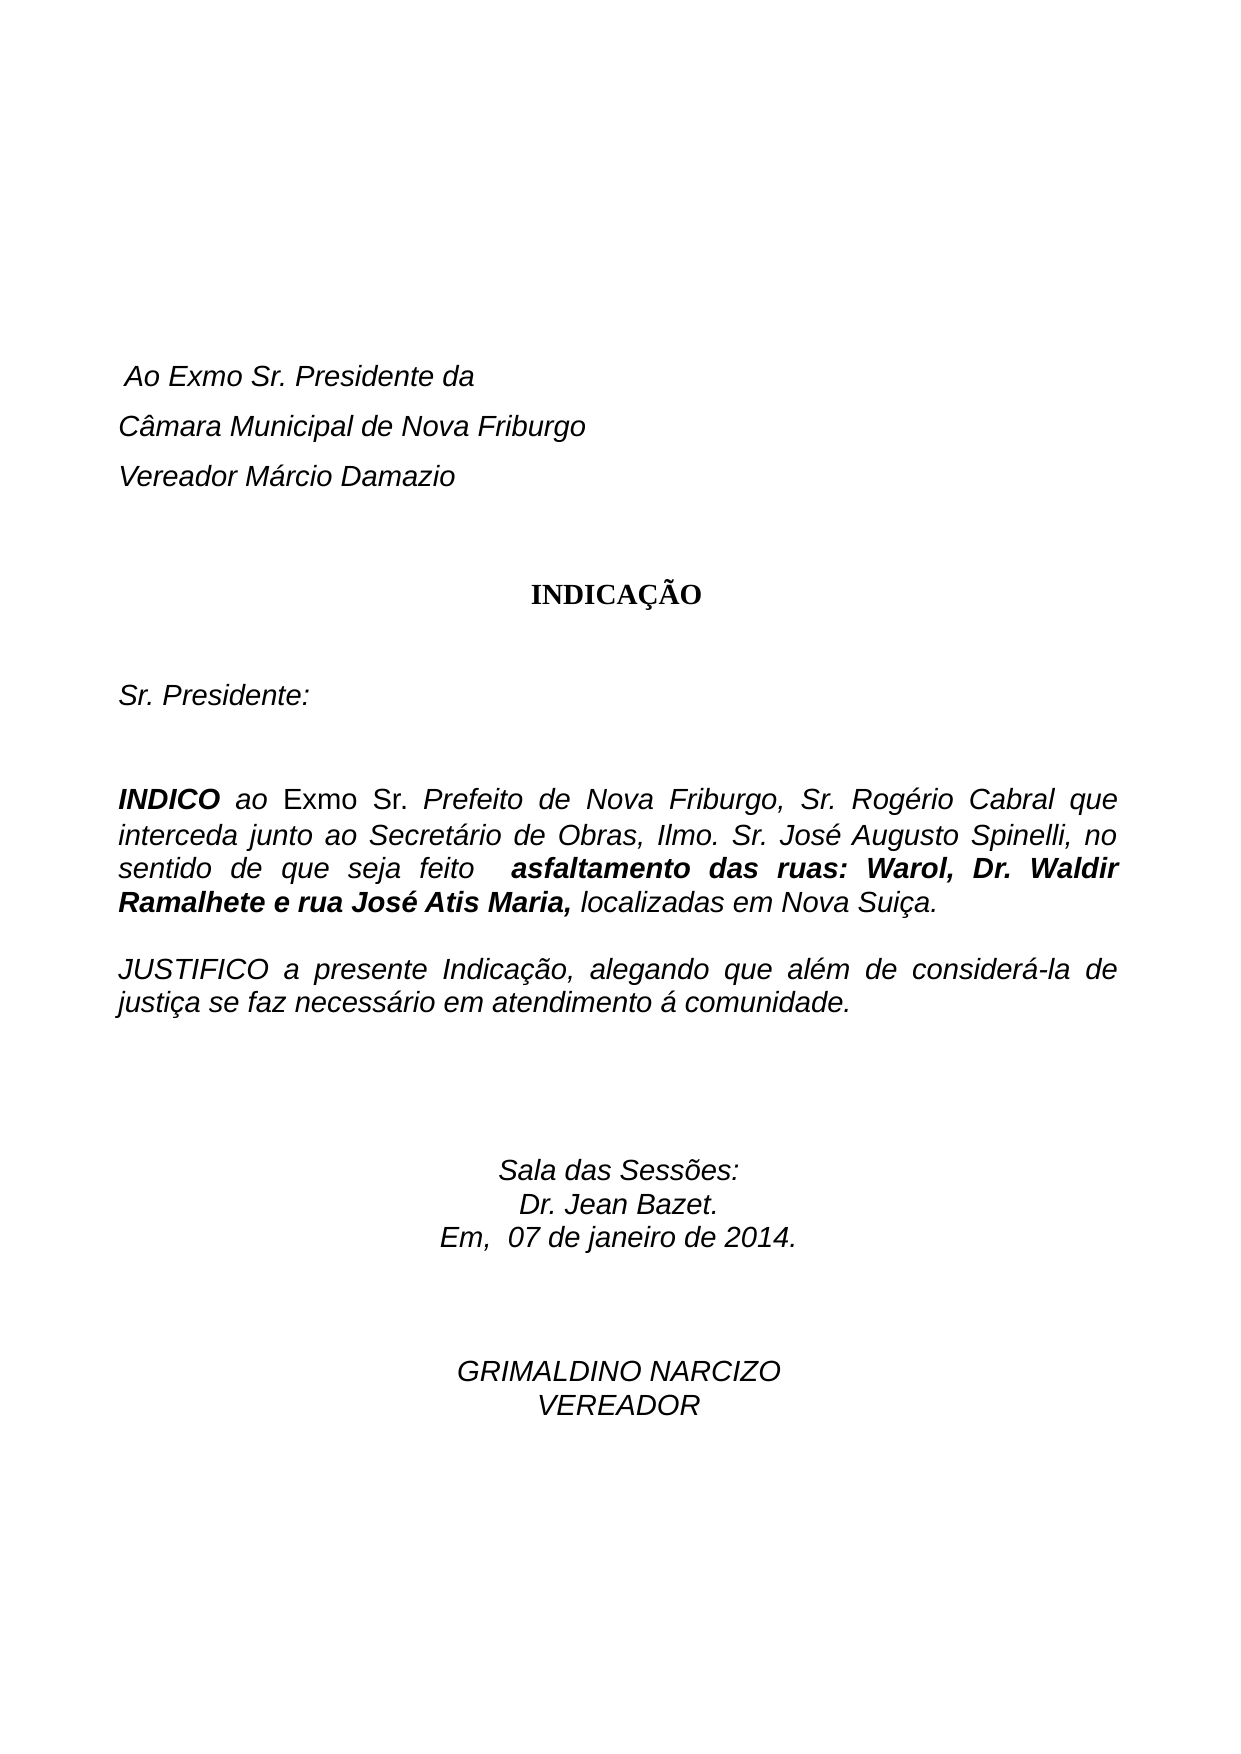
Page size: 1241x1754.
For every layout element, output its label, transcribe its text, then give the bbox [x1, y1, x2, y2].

text Vereador Márcio Damazio [118, 459, 1122, 493]
text Ao Exmo Sr. Presidente da [124, 359, 1122, 392]
text INDICAÇÃO [118, 577, 1122, 610]
text Câmara Municipal de Nova Friburgo [118, 409, 1122, 443]
text INDICO ao Exmo Sr. Prefeito de Nova Friburgo, Sr. Rogério Cabral que interceda junto ao Secretário de Obras, Ilmo. Sr. José Augusto Spinelli, no sentido de que seja feito asfaltamento das ruas: Warol, Dr. Waldir Ramalhete e rua José Atis Maria, localizadas em Nova Suiça. [118, 778, 1122, 918]
text JUSTIFICO a presente Indicação, alegando que além de considerá-la de justiça se faz necessário em atendimento á comunidade. [118, 952, 1122, 1019]
text Sala das Sessões: [118, 1153, 1122, 1187]
text GRIMALDINO NARCIZO [118, 1354, 1122, 1388]
text Sr. Presidente: [118, 677, 1122, 711]
text Dr. Jean Bazet. [118, 1187, 1122, 1220]
text VEREADOR [118, 1388, 1122, 1422]
text Em, 07 de janeiro de 2014. [118, 1220, 1122, 1254]
